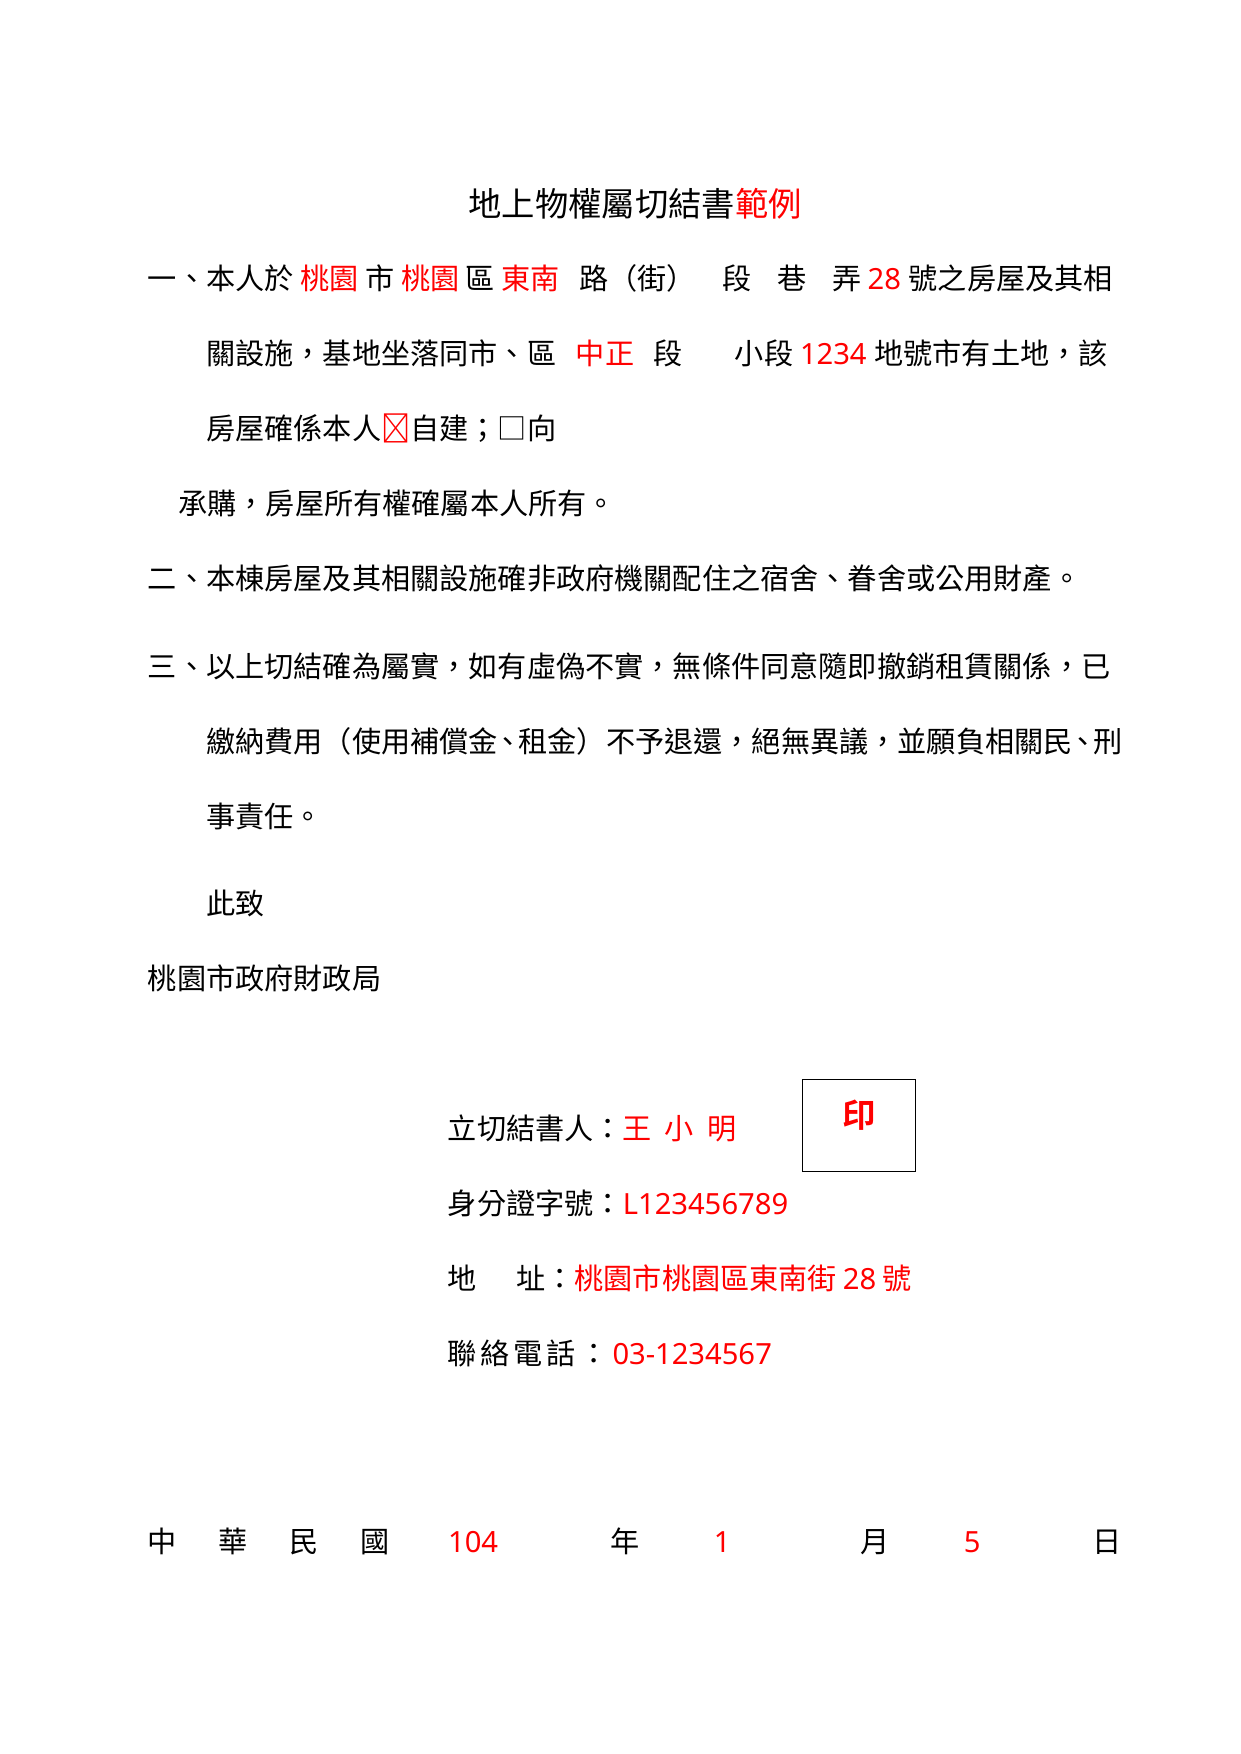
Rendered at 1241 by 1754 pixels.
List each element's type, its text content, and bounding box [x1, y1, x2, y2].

text 桃園市政府財政局 [148, 939, 1122, 1014]
text 二、本棟房屋及其相關設施確非政府機關配住之宿舍、眷舍或公用財產。 [148, 539, 1122, 614]
text 一、本人於 桃園 市 桃園 區 東南 路（街） 段 巷 弄28 號之房屋及其相關設施，基地坐落同市、區 中正 段 小段 1234 地號市有土地，該房屋確係本人自建；□向 [148, 239, 1122, 464]
text 印 [818, 1088, 899, 1137]
text 中 華 民 國 104 年 1 月 5 日 [148, 1502, 1122, 1577]
text 身分證字號：L123456789 [448, 1164, 1122, 1239]
text 三、以上切結確為屬實，如有虛偽不實，無條件同意隨即撤銷租賃關係，已繳納費用（使用補償金、租金）不予退還，絕無異議，並願負相關民、刑事責任。 [148, 627, 1122, 852]
text 立切結書人：王 小 明 [448, 1089, 802, 1164]
text 承購，房屋所有權確屬本人所有。 [148, 464, 1122, 539]
text 聯絡電話：03-1234567 [448, 1314, 1122, 1389]
text [916, 1089, 1122, 1164]
text 地 址：桃園市桃園區東南街28號 [448, 1239, 1122, 1314]
text 地上物權屬切結書範例 [148, 164, 1122, 239]
text 此致 [148, 864, 1122, 939]
